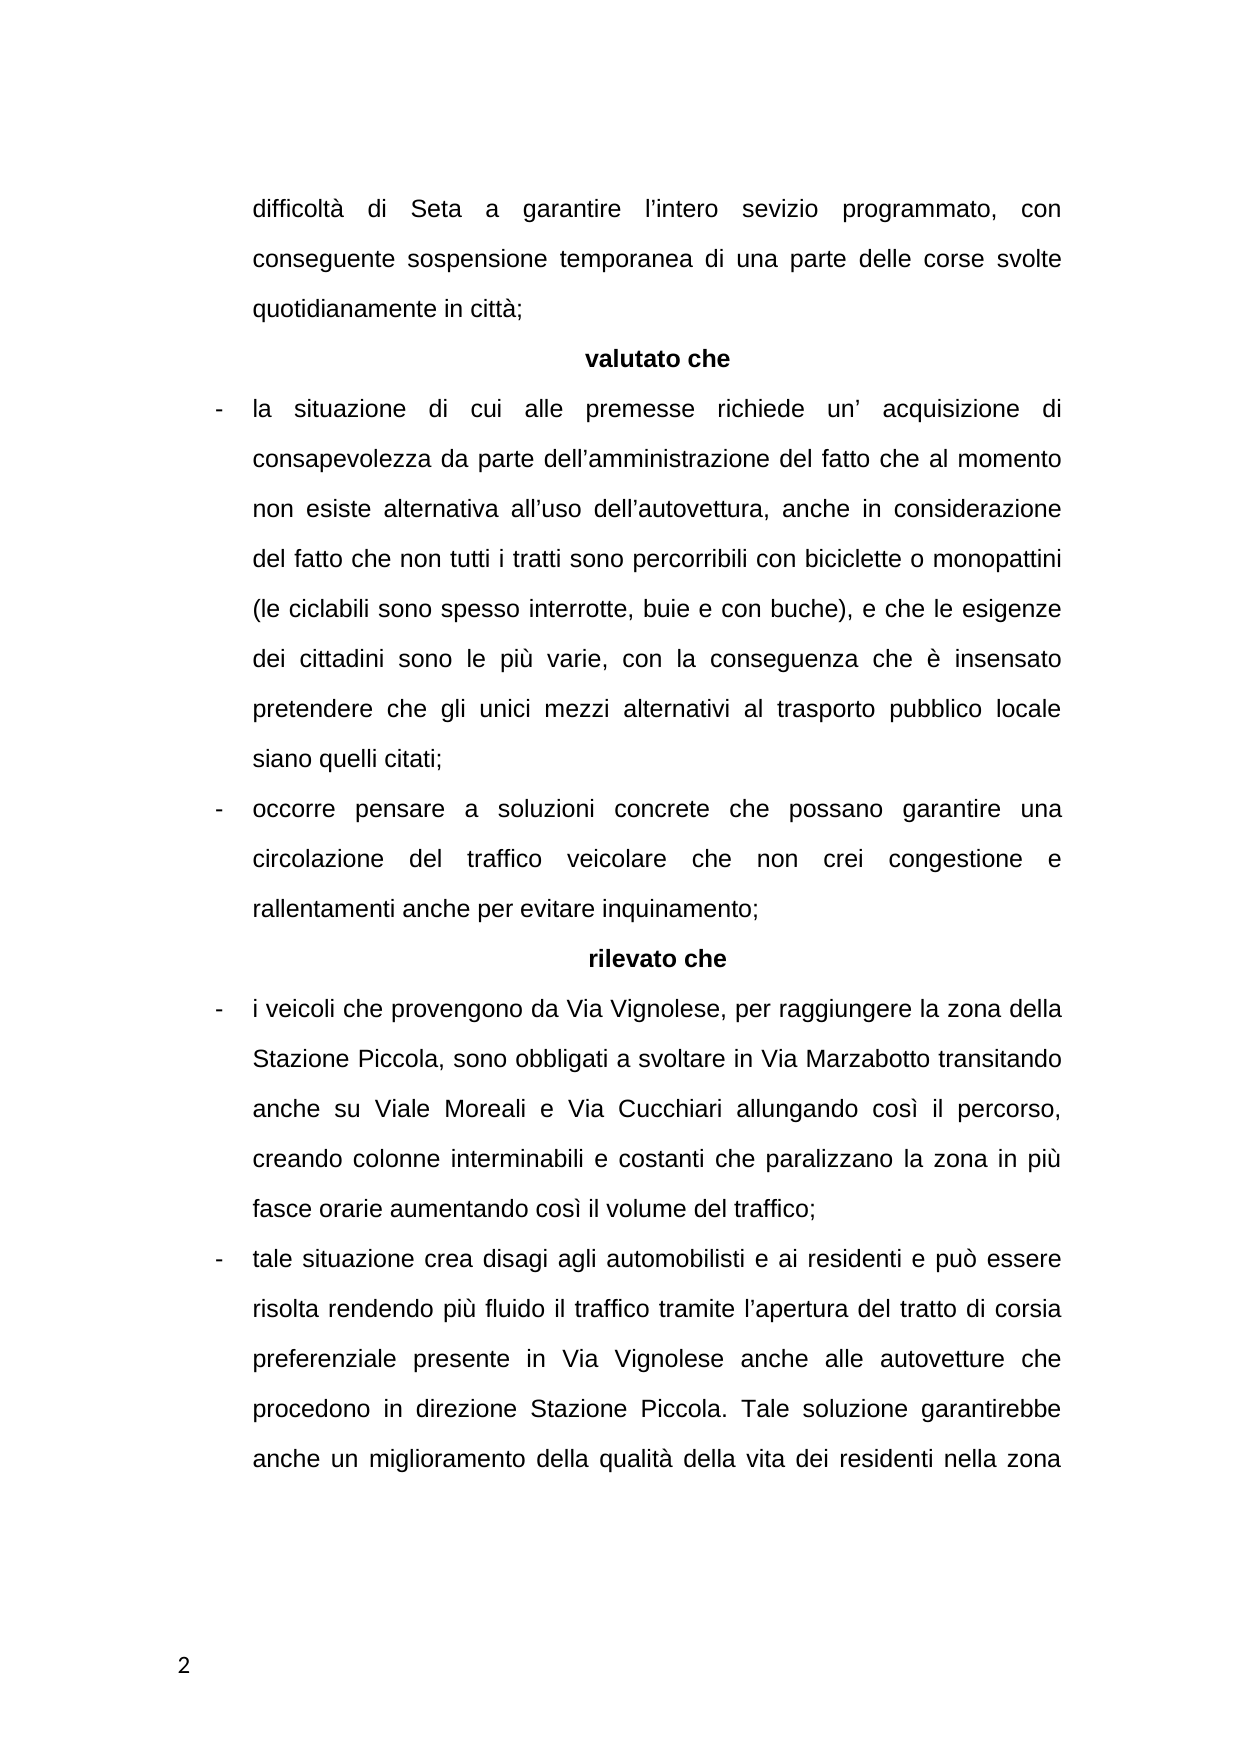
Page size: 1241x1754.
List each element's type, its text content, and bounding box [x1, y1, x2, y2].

list i veicoli che provengono da Via Vignolese, per raggiungere la zona della Stazione Piccola, sono obbligati a svoltare in Via Marzabotto transitando anche su Viale Moreali e Via Cucchiari allungando così il percorso, creando colonne interminabili e costanti che paralizzano la zona in più fasce orarie aumentando così il volume del traffico; [215, 977, 1063, 1227]
list occorre pensare a soluzioni concrete che possano garantire una circolazione del traffico veicolare che non crei congestione e rallentamenti anche per evitare inquinamento; [215, 777, 1063, 927]
list difficoltà di Seta a garantire l’intero sevizio programmato, con conseguente sospensione temporanea di una parte delle corse svolte quotidianamente in città; [215, 177, 1063, 327]
list valutato che [252, 327, 1063, 377]
list tale situazione crea disagi agli automobilisti e ai residenti e può essere risolta rendendo più fluido il traffico tramite l’apertura del tratto di corsia preferenziale presente in Via Vignolese anche alle autovetture che procedono in direzione Stazione Piccola. Tale soluzione garantirebbe anche un miglioramento della qualità della vita dei residenti nella zona [215, 1227, 1063, 1477]
list rilevato che [252, 927, 1063, 977]
list la situazione di cui alle premesse richiede un’ acquisizione di consapevolezza da parte dell’amministrazione del fatto che al momento non esiste alternativa all’uso dell’autovettura, anche in considerazione del fatto che non tutti i tratti sono percorribili con biciclette o monopattini (le ciclabili sono spesso interrotte, buie e con buche), e che le esigenze dei cittadini sono le più varie, con la conseguenza che è insensato pretendere che gli unici mezzi alternativi al trasporto pubblico locale siano quelli citati; [215, 377, 1063, 777]
